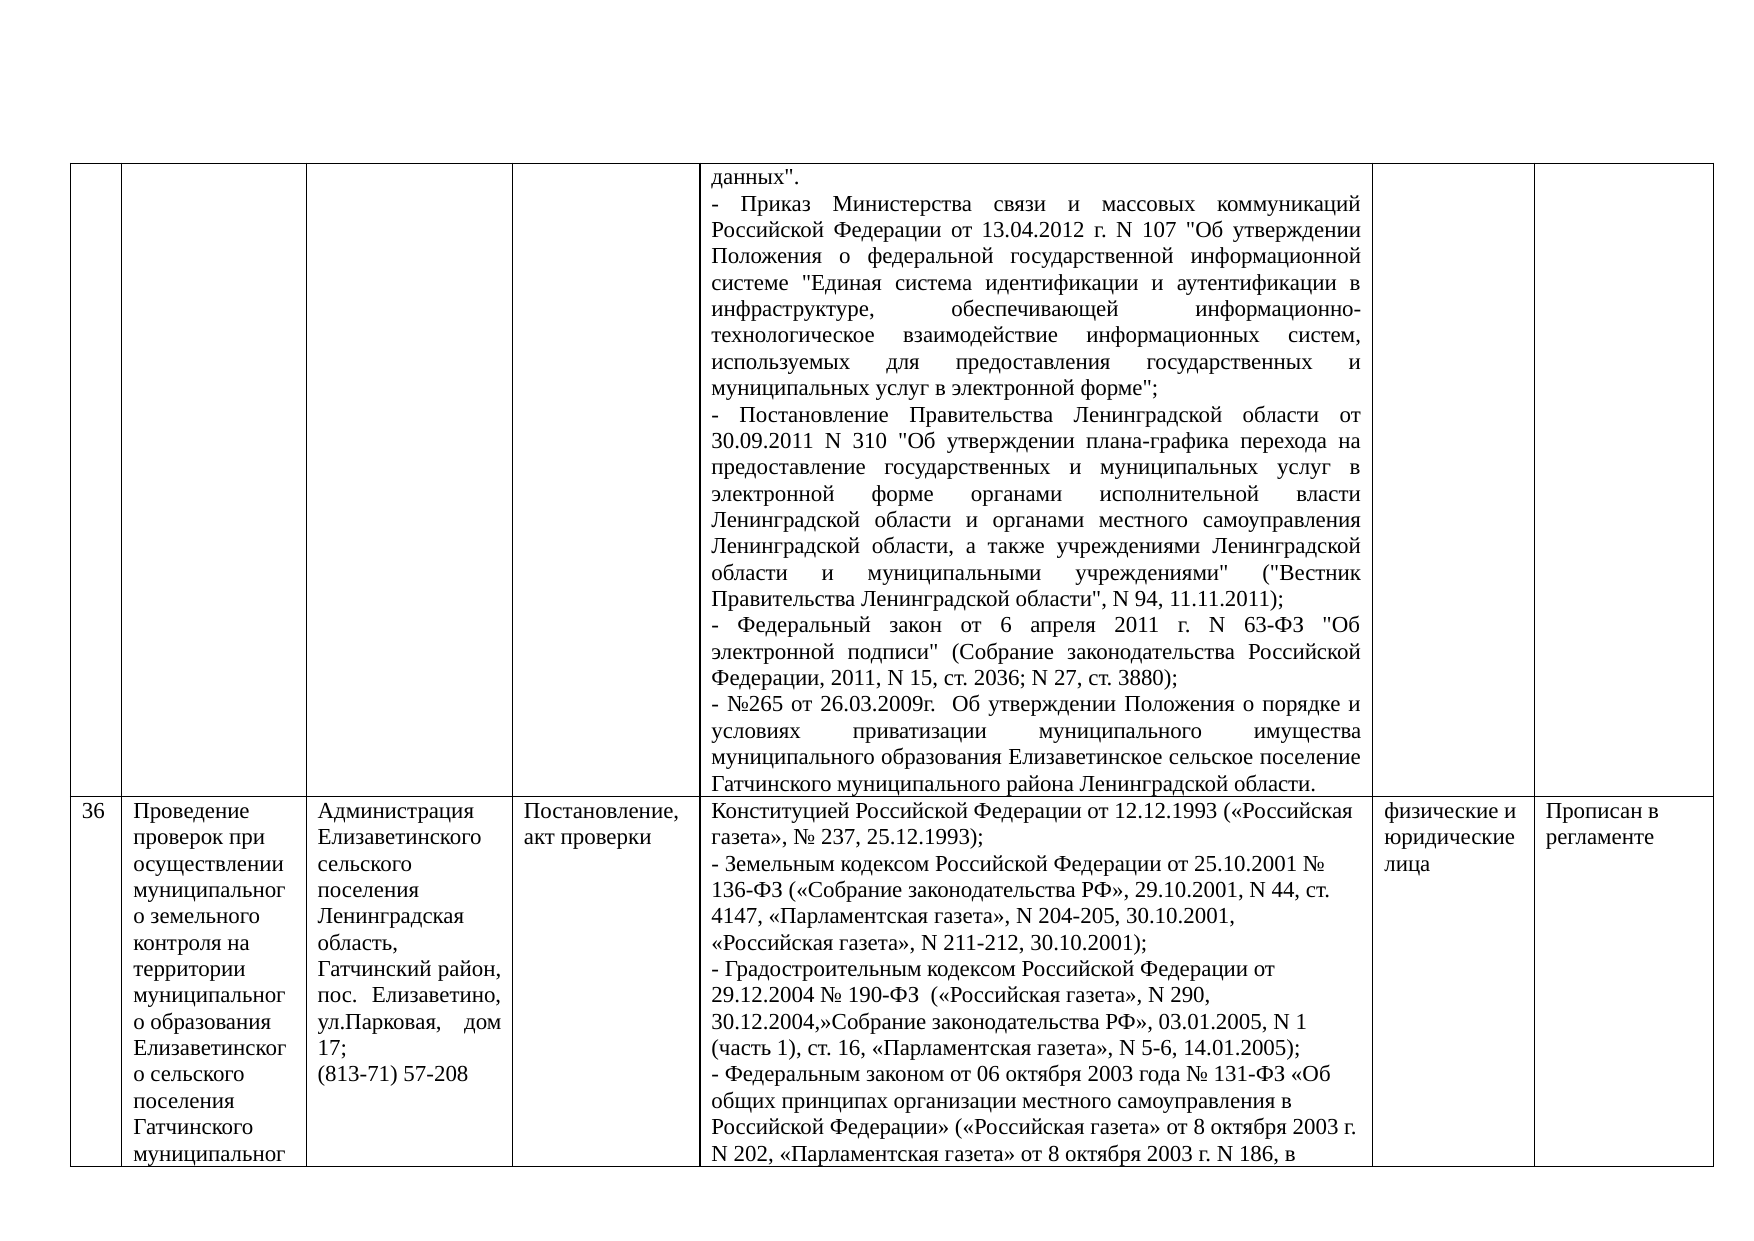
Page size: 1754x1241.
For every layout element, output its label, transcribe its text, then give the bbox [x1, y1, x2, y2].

table_cell Администрация Елизаветинского сельского поселения Ленинградская область, Гатчинский район, пос. Елизаветино, ул.Парковая, дом 17; (813-71) 57-208 [307, 797, 512, 1166]
table_cell Прописан в регламенте [1535, 797, 1713, 1166]
table_cell физические и юридические лица [1373, 797, 1534, 1166]
table_cell [1535, 164, 1713, 796]
table_cell [122, 164, 306, 796]
table_cell Проведение проверок при осуществлении муниципального земельного контроля на территории муниципального образования Елизаветинского сельского поселения Гатчинского муниципальног [122, 797, 306, 1166]
table_cell [1373, 164, 1534, 796]
table_cell [513, 164, 699, 796]
table_cell Конституцией Российской Федерации от 12.12.1993 («Российская газета», № 237, 25.12.1993); - Земельным кодексом Российской Федерации от 25.10.2001 № 136-ФЗ («Собрание законодательства РФ», 29.10.2001, N 44, ст. 4147, «Парламентская газета», N 204-205, 30.10.2001, «Российская газета», N 211-212, 30.10.2001); - Градостроительным кодексом Российской Федерации от 29.12.2004 № 190-ФЗ («Российская газета», N 290, 30.12.2004,»Собрание законодательства РФ», 03.01.2005, N 1 (часть 1), ст. 16, «Парламентская газета», N 5-6, 14.01.2005); - Федеральным законом от 06 октября 2003 года № 131-ФЗ «Об общих принципах организации местного самоуправления в Российской Федерации» («Российская газета» от 8 октября 2003 г. N 202, «Парламентская газета» от 8 октября 2003 г. N 186, в [701, 797, 1372, 1166]
table_cell [307, 164, 512, 796]
table_cell 36 [71, 797, 121, 1166]
table_cell данных". - Приказ Министерства связи и массовых коммуникаций Российской Федерации от 13.04.2012 г. N 107 "Об утверждении Положения о федеральной государственной информационной системе "Единая система идентификации и аутентификации в инфраструктуре, обеспечивающей информационно-технологическое взаимодействие информационных систем, используемых для предоставления государственных и муниципальных услуг в электронной форме"; - Постановление Правительства Ленинградской области от 30.09.2011 N 310 "Об утверждении плана-графика перехода на предоставление государственных и муниципальных услуг в электронной форме органами исполнительной власти Ленинградской области и органами местного самоуправления Ленинградской области, а также учреждениями Ленинградской области и муниципальными учреждениями" ("Вестник Правительства Ленинградской области", N 94, 11.11.2011); - Федеральный закон от 6 апреля 2011 г. N 63-ФЗ "Об электронной подписи" (Собрание законодательства Российской Федерации, 2011, N 15, ст. 2036; N 27, ст. 3880); - №265 от 26.03.2009г. Об утверждении Положения о порядке и условиях приватизации муниципального имущества муниципального образования Елизаветинское сельское поселение Гатчинского муниципального района Ленинградской области. [701, 164, 1372, 796]
table_cell Постановление, акт проверки [513, 797, 699, 1166]
table_cell [71, 164, 121, 796]
